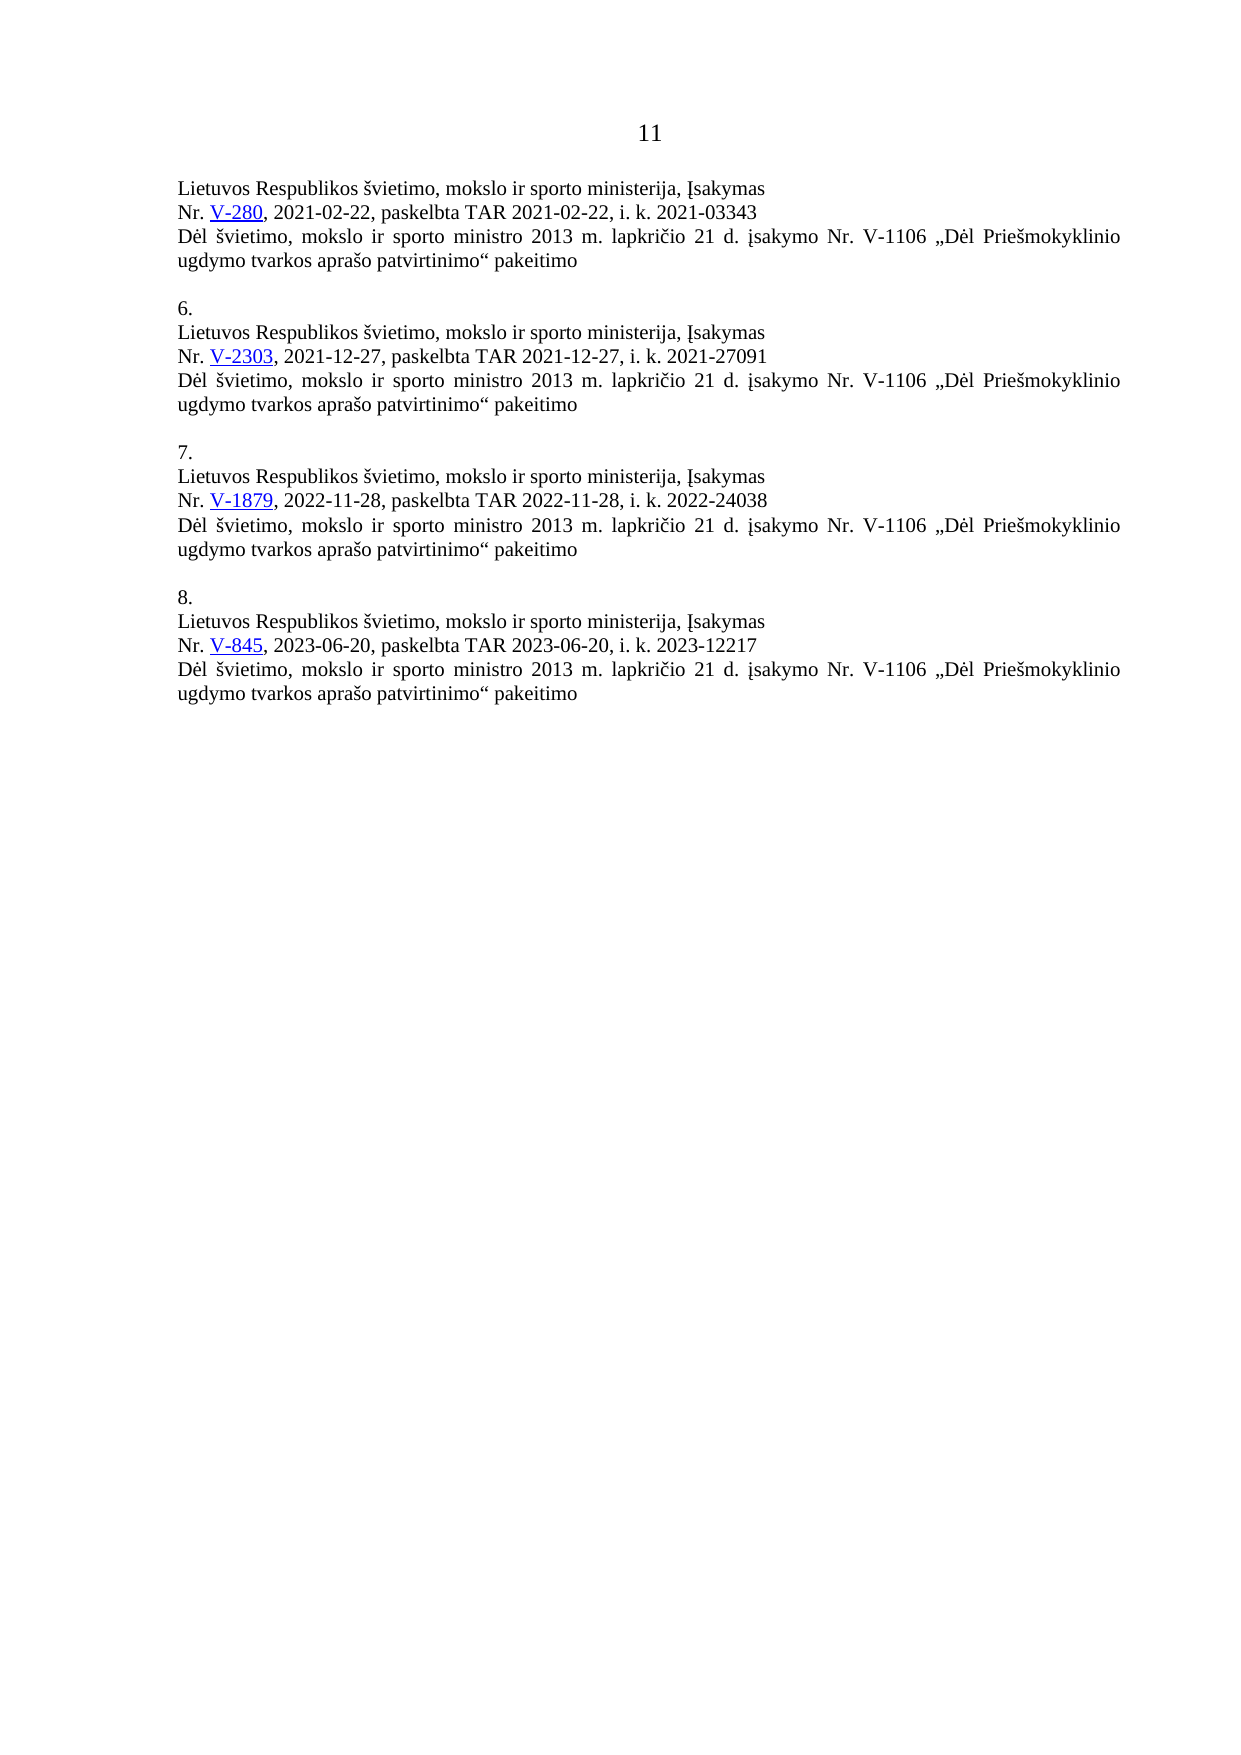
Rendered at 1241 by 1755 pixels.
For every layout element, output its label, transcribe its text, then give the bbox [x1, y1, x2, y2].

text Dėl švietimo, mokslo ir sporto ministro 2013 m. lapkričio 21 d. įsakymo Nr. V-1106 „Dėl Priešmokyklinio ugdymo tvarkos aprašo patvirtinimo“ pakeitimo [177, 512, 1122, 561]
text Nr. V-2303, 2021-12-27, paskelbta TAR 2021-12-27, i. k. 2021-27091 [177, 344, 1122, 368]
text Lietuvos Respublikos švietimo, mokslo ir sporto ministerija, Įsakymas [177, 609, 1122, 633]
text Dėl švietimo, mokslo ir sporto ministro 2013 m. lapkričio 21 d. įsakymo Nr. V-1106 „Dėl Priešmokyklinio ugdymo tvarkos aprašo patvirtinimo“ pakeitimo [177, 224, 1122, 272]
text Lietuvos Respublikos švietimo, mokslo ir sporto ministerija, Įsakymas [177, 176, 1122, 200]
text 6. [177, 296, 1122, 320]
text Lietuvos Respublikos švietimo, mokslo ir sporto ministerija, Įsakymas [177, 320, 1122, 344]
text Nr. V-845, 2023-06-20, paskelbta TAR 2023-06-20, i. k. 2023-12217 [177, 633, 1122, 657]
text Nr. V-1879, 2022-11-28, paskelbta TAR 2022-11-28, i. k. 2022-24038 [177, 488, 1122, 512]
text 8. [177, 585, 1122, 609]
text 7. [177, 440, 1122, 464]
text Lietuvos Respublikos švietimo, mokslo ir sporto ministerija, Įsakymas [177, 464, 1122, 488]
text Nr. V-280, 2021-02-22, paskelbta TAR 2021-02-22, i. k. 2021-03343 [177, 200, 1122, 224]
text Dėl švietimo, mokslo ir sporto ministro 2013 m. lapkričio 21 d. įsakymo Nr. V-1106 „Dėl Priešmokyklinio ugdymo tvarkos aprašo patvirtinimo“ pakeitimo [177, 368, 1122, 416]
text Dėl švietimo, mokslo ir sporto ministro 2013 m. lapkričio 21 d. įsakymo Nr. V-1106 „Dėl Priešmokyklinio ugdymo tvarkos aprašo patvirtinimo“ pakeitimo [177, 657, 1122, 705]
